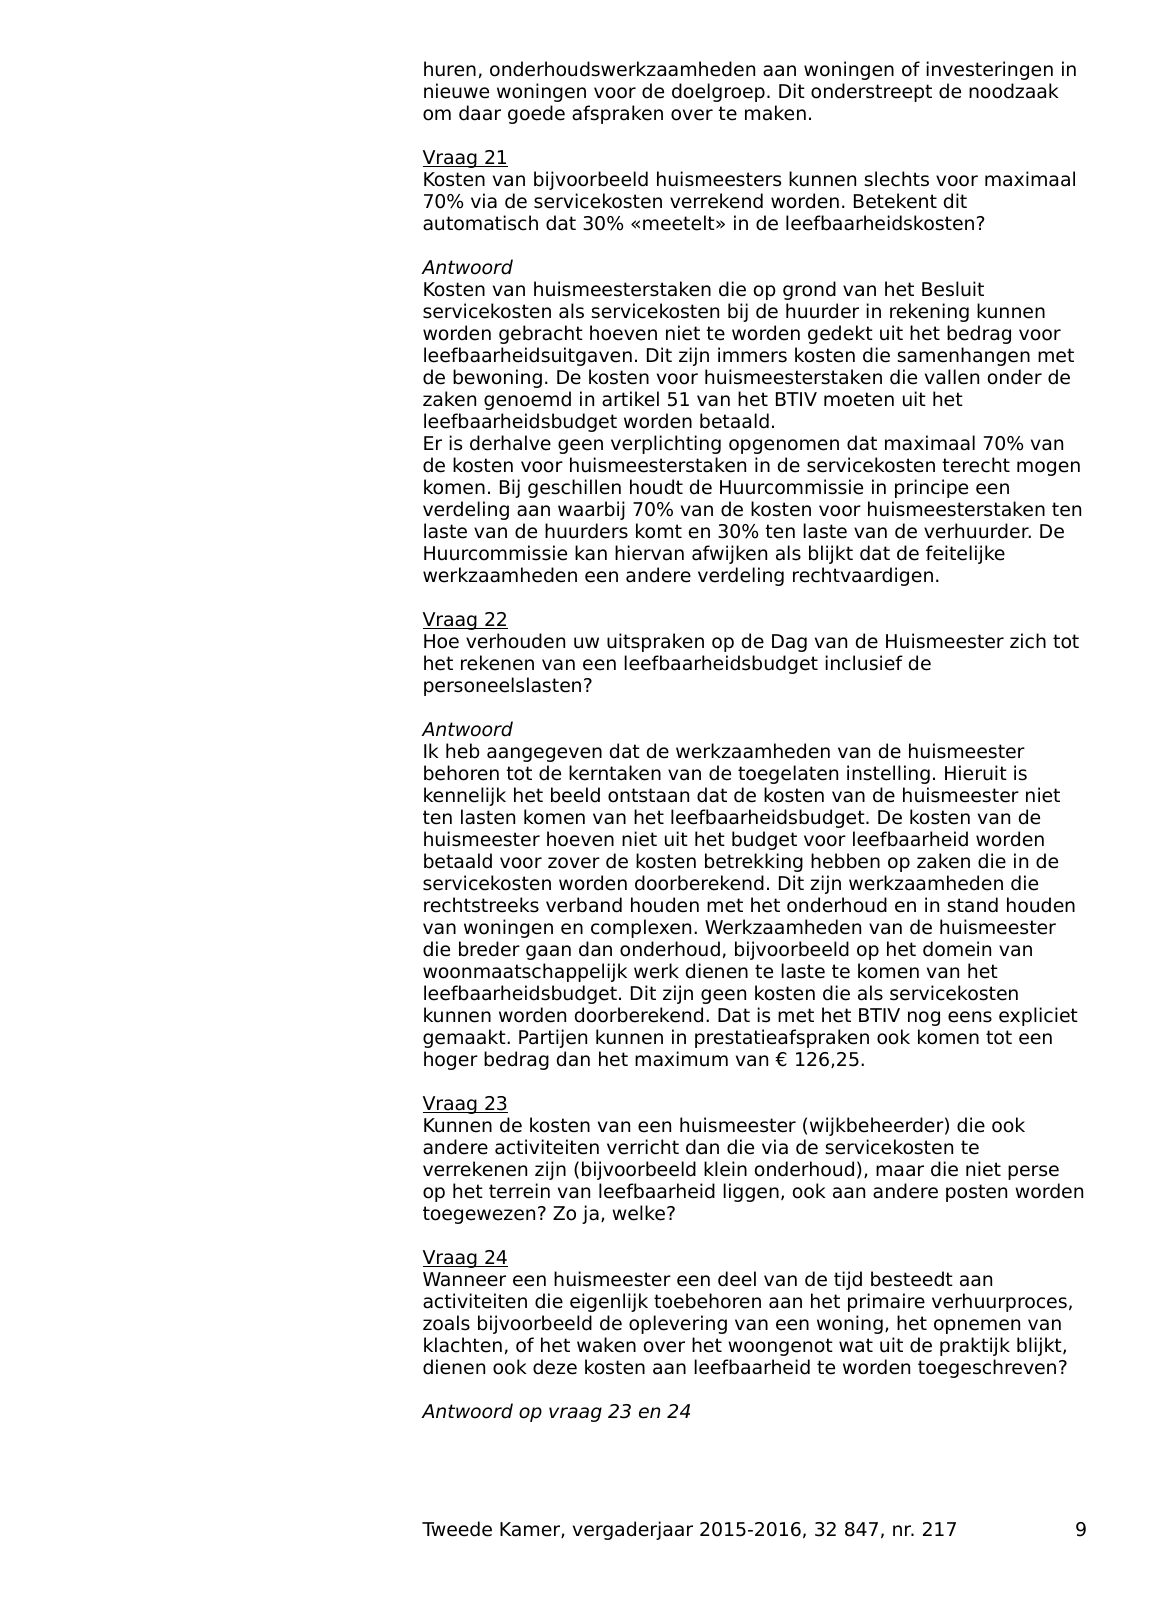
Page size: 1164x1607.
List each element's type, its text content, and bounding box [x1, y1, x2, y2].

text Er is derhalve geen verplichting opgenomen dat maximaal 70% van de kosten voor huismeesterstaken in de servicekosten terecht mogen komen. Bij geschillen houdt de Huurcommissie in principe een verdeling aan waarbij 70% van de kosten voor huismeesterstaken ten laste van de huurders komt en 30% ten laste van de verhuurder. De Huurcommissie kan hiervan afwijken als blijkt dat de feitelijke werkzaamheden een andere verdeling rechtvaardigen. [422, 433, 1087, 587]
text Vraag 24 [422, 1247, 1087, 1269]
text Antwoord op vraag 23 en 24 [422, 1401, 1087, 1423]
text Vraag 21 [422, 147, 1087, 169]
text Antwoord [422, 719, 1087, 741]
text Antwoord [422, 257, 1087, 279]
text Kunnen de kosten van een huismeester (wijkbeheerder) die ook andere activiteiten verricht dan die via de servicekosten te verrekenen zijn (bijvoorbeeld klein onderhoud), maar die niet perse op het terrein van leefbaarheid liggen, ook aan andere posten worden toegewezen? Zo ja, welke? [422, 1115, 1087, 1225]
text Vraag 23 [422, 1093, 1087, 1115]
text huren, onderhoudswerkzaamheden aan woningen of investeringen in nieuwe woningen voor de doelgroep. Dit onderstreept de noodzaak om daar goede afspraken over te maken. [422, 59, 1087, 125]
text Kosten van bijvoorbeeld huismeesters kunnen slechts voor maximaal 70% via de servicekosten verrekend worden. Betekent dit automatisch dat 30% «meetelt» in de leefbaarheidskosten? [422, 169, 1087, 235]
text Ik heb aangegeven dat de werkzaamheden van de huismeester behoren tot de kerntaken van de toegelaten instelling. Hieruit is kennelijk het beeld ontstaan dat de kosten van de huismeester niet ten lasten komen van het leefbaarheidsbudget. De kosten van de huismeester hoeven niet uit het budget voor leefbaarheid worden betaald voor zover de kosten betrekking hebben op zaken die in de servicekosten worden doorberekend. Dit zijn werkzaamheden die rechtstreeks verband houden met het onderhoud en in stand houden van woningen en complexen. Werkzaamheden van de huismeester die breder gaan dan onderhoud, bijvoorbeeld op het domein van woonmaatschappelijk werk dienen te laste te komen van het leefbaarheidsbudget. Dit zijn geen kosten die als servicekosten kunnen worden doorberekend. Dat is met het BTIV nog eens expliciet gemaakt. Partijen kunnen in prestatieafspraken ook komen tot een hoger bedrag dan het maximum van € 126,25. [422, 741, 1087, 1071]
text Kosten van huismeesterstaken die op grond van het Besluit servicekosten als servicekosten bij de huurder in rekening kunnen worden gebracht hoeven niet te worden gedekt uit het bedrag voor leefbaarheidsuitgaven. Dit zijn immers kosten die samenhangen met de bewoning. De kosten voor huismeesterstaken die vallen onder de zaken genoemd in artikel 51 van het BTIV moeten uit het leefbaarheidsbudget worden betaald. [422, 279, 1087, 433]
text Wanneer een huismeester een deel van de tijd besteedt aan activiteiten die eigenlijk toebehoren aan het primaire verhuurproces, zoals bijvoorbeeld de oplevering van een woning, het opnemen van klachten, of het waken over het woongenot wat uit de praktijk blijkt, dienen ook deze kosten aan leefbaarheid te worden toegeschreven? [422, 1269, 1087, 1379]
text Hoe verhouden uw uitspraken op de Dag van de Huismeester zich tot het rekenen van een leefbaarheidsbudget inclusief de personeelslasten? [422, 631, 1087, 697]
text Vraag 22 [422, 609, 1087, 631]
